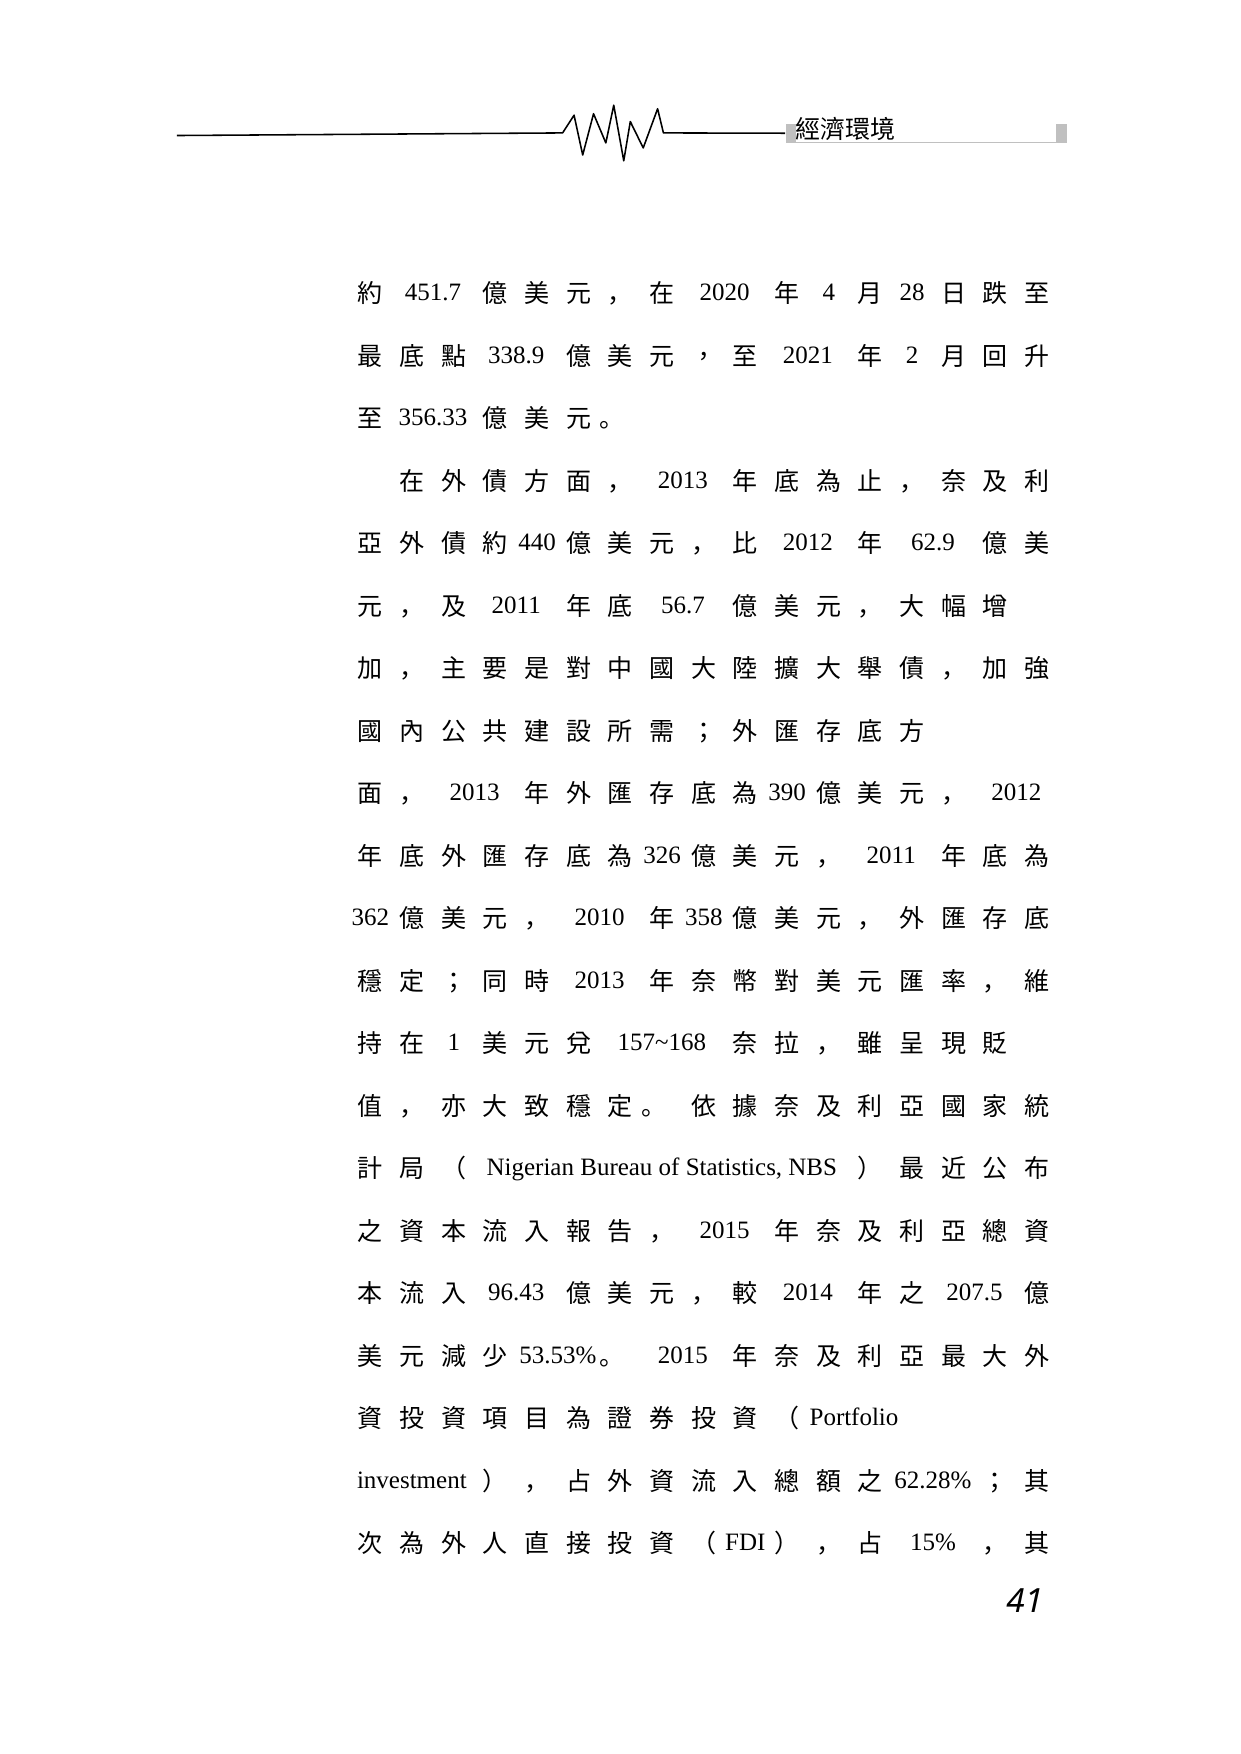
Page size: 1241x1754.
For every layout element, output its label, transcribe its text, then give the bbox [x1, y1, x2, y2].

text 約451.7億美元，在2020年4月28日跌至最底點338.9億美元，至2021年2月回升至356.33億美元。 [330, 250, 1058, 438]
text 在外債方面，2013年底為止，奈及利亞外債約440億美元，比2012年62.9億美元，及2011年底56.7億美元，大幅增加，主要是對中國大陸擴大舉債，加強國內公共建設所需；外匯存底方面，2013年外匯存底為390億美元，2012年底外匯存底為326億美元，2011年底為362億美元，2010年358億美元，外匯存底穩定；同時2013年奈幣對美元匯率，維持在1美元兌157~168奈拉，雖呈現貶值，亦大致穩定。依據奈及利亞國家統計局（Nigerian Bureau of Statistics, NBS）最近公布之資本流入報告，2015年奈及利亞總資本流入96.43億美元，較2014年之207.5億美元減少53.53%。2015年奈及利亞最大外資投資項目為證券投資（Portfolio investment），占外資流入總額之62.28%；其次為外人直接投資（FDI），占15%，其 [330, 438, 1058, 1563]
